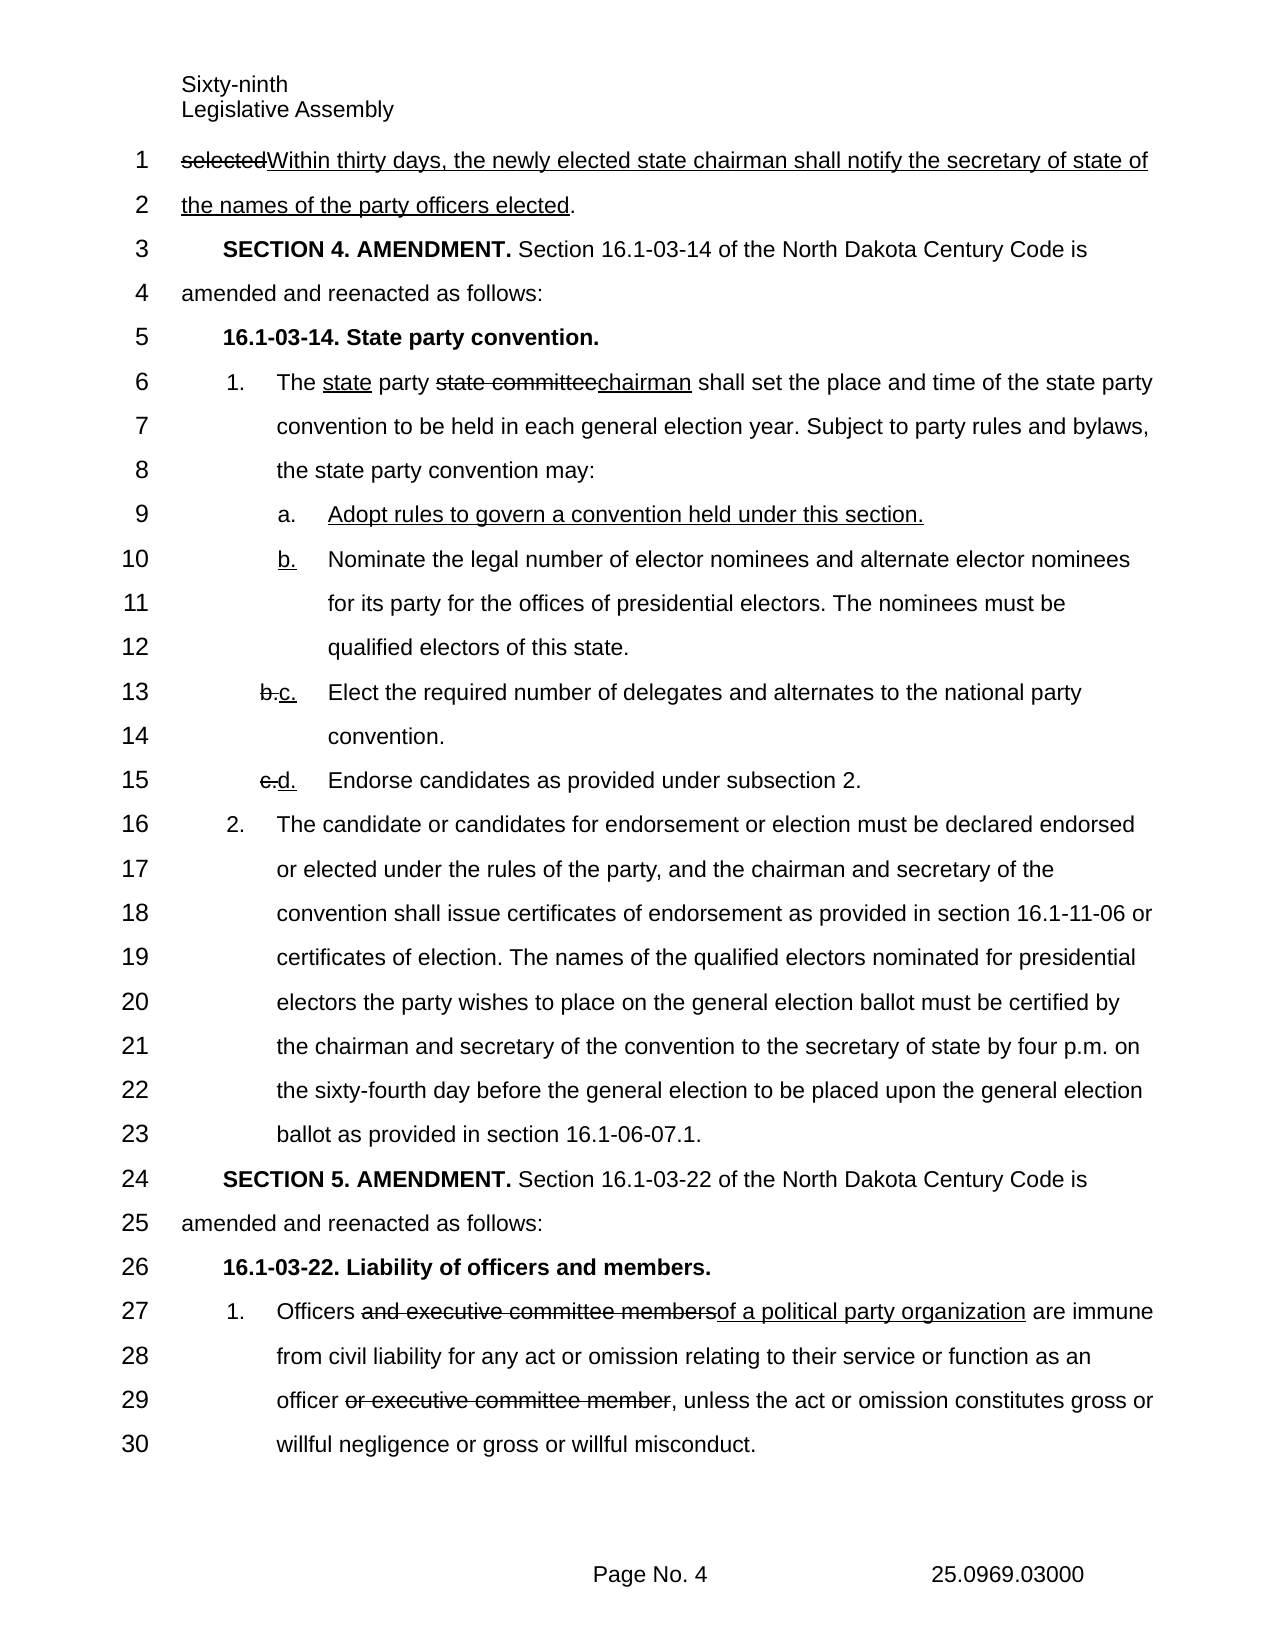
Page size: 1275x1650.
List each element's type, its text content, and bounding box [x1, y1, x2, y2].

text c.d. Endorse candidates as provided under subsection 2. [181, 753, 1154, 797]
text SECTION 5. AMENDMENT. Section 16.1‑03‑22 of the North Dakota Century Code is amended and reenacted as follows: [181, 1152, 1154, 1240]
text 1. The state party state committeechairman shall set the place and time of the state party convention to be held in each general election year. Subject to party rules and bylaws, the state party convention may: [181, 355, 1154, 487]
text b. Nominate the legal number of elector nominees and alternate elector nominees for its party for the offices of presidential electors. The nominees must be qualified electors of this state. [181, 532, 1154, 664]
subtitle 16.1‑03‑22. Liability of officers and members. [181, 1240, 1154, 1284]
subtitle 16.1‑03‑14. State party convention. [181, 310, 1154, 355]
text 1. Officers and executive committee membersof a political party organization are immune from civil liability for any act or omission relating to their service or function as an officer or executive committee member, unless the act or omission constitutes gross or willful negligence or gross or willful misconduct. [181, 1284, 1154, 1461]
text SECTION 4. AMENDMENT. Section 16.1‑03‑14 of the North Dakota Century Code is amended and reenacted as follows: [181, 222, 1154, 310]
text 2. The candidate or candidates for endorsement or election must be declared endorsed or elected under the rules of the party, and the chairman and secretary of the convention shall issue certificates of endorsement as provided in section 16.1‑11‑06 or certificates of election. The names of the qualified electors nominated for presidential electors the party wishes to place on the general election ballot must be certified by the chairman and secretary of the convention to the secretary of state by four p.m. on the sixty-fourth day before the general election to be placed upon the general election ballot as provided in section 16.1‑06‑07.1. [181, 797, 1154, 1152]
text selectedWithin thirty days, the newly elected state chairman shall notify the secretary of state of the names of the party officers elected. [181, 133, 1154, 222]
text b.c. Elect the required number of delegates and alternates to the national party convention. [181, 664, 1154, 753]
text a. Adopt rules to govern a convention held under this section. [181, 487, 1154, 532]
